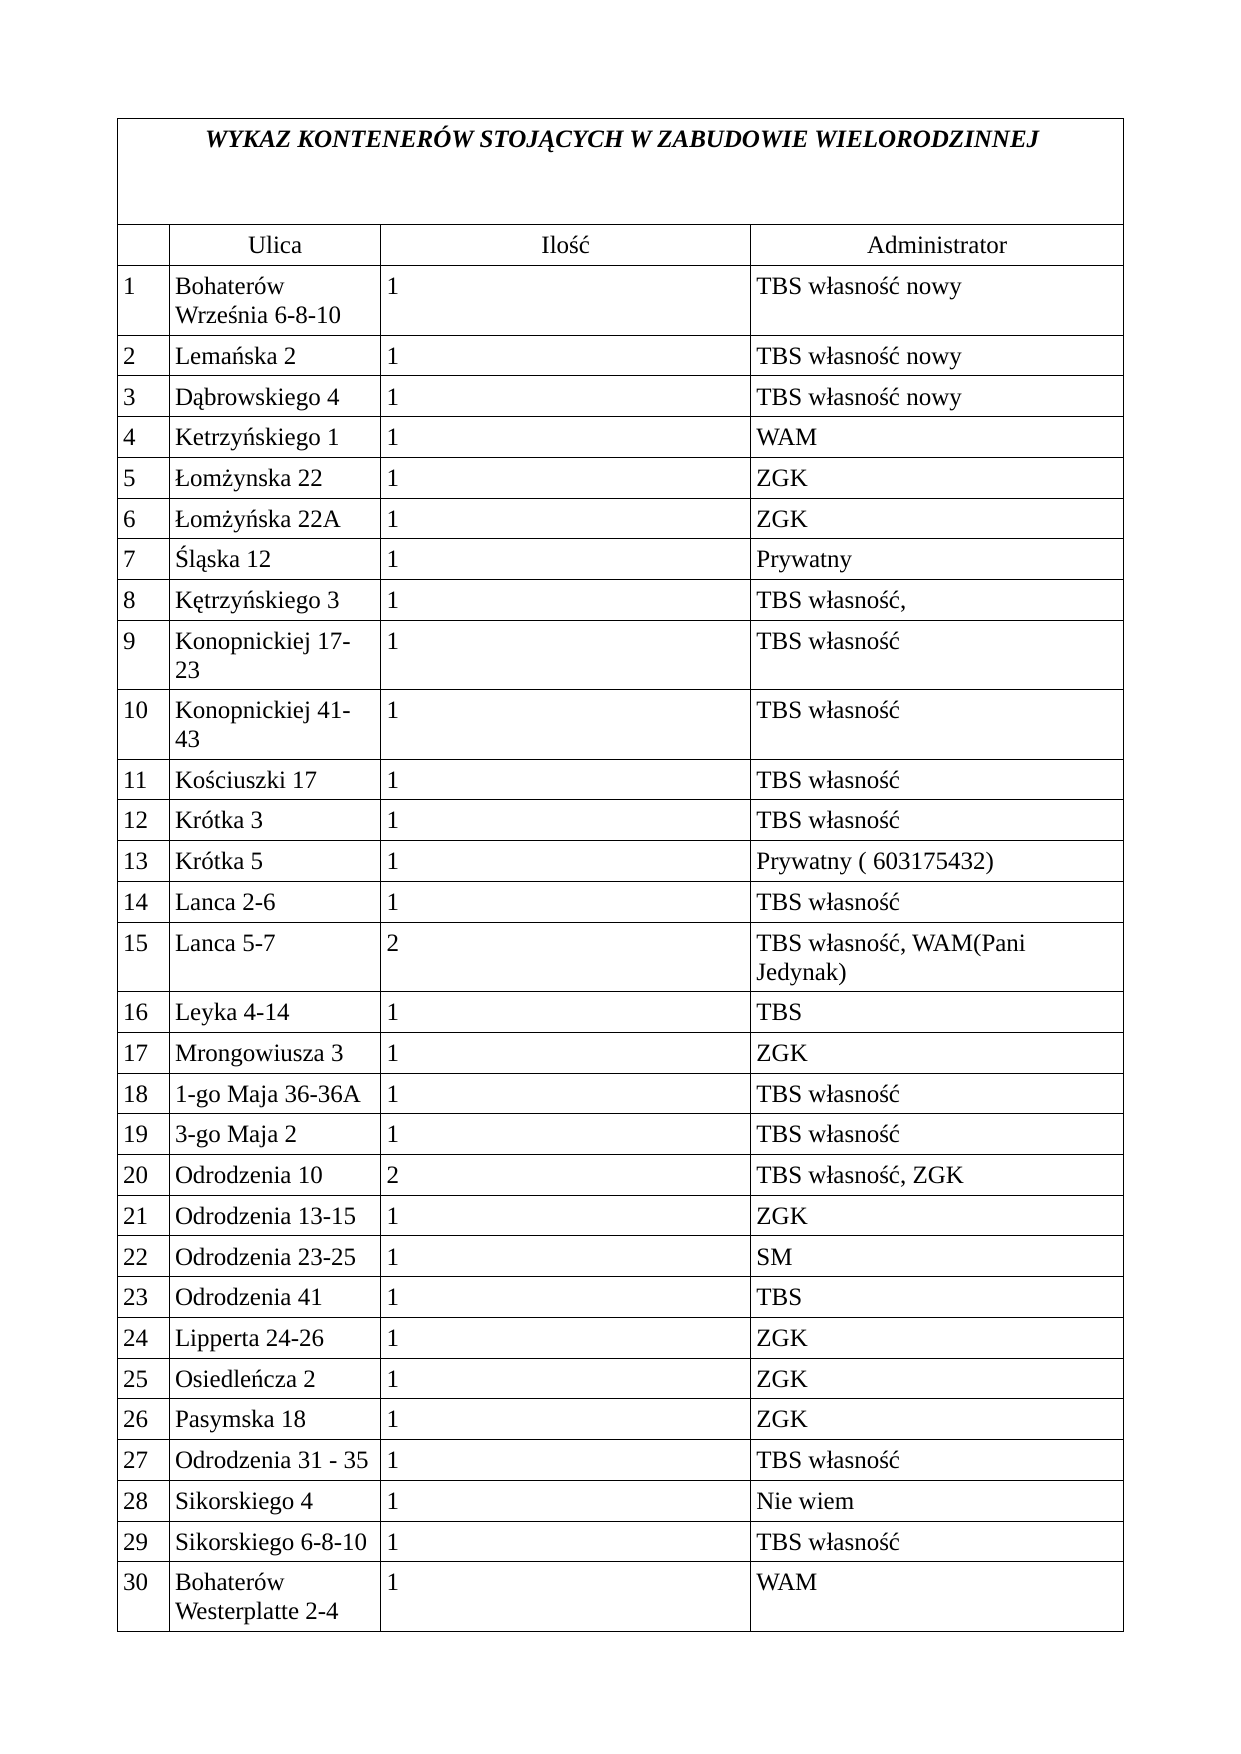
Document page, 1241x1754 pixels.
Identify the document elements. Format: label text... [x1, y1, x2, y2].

table_cell 2 [381, 923, 750, 991]
table_cell 23 [118, 1277, 169, 1317]
table_cell TBS własność [751, 882, 1123, 922]
table_cell ZGK [751, 1318, 1123, 1358]
table_cell Leyka 4-14 [170, 992, 380, 1032]
table_cell 15 [118, 923, 169, 991]
table_cell TBS [751, 992, 1123, 1032]
table_cell 30 [118, 1562, 169, 1631]
table_cell 29 [118, 1522, 169, 1561]
table_cell 1 [381, 760, 750, 799]
table_cell Krótka 3 [170, 800, 380, 840]
table_cell 1 [381, 690, 750, 759]
table_cell Łomżynska 22 [170, 458, 380, 497]
table_cell 27 [118, 1440, 169, 1480]
table_cell Kętrzyńskiego 3 [170, 580, 380, 620]
table_cell ZGK [751, 1196, 1123, 1235]
table_cell Nie wiem [751, 1481, 1123, 1521]
table_cell TBS własność nowy [751, 376, 1123, 416]
table_cell Odrodzenia 10 [170, 1155, 380, 1195]
table_cell 1 [381, 1562, 750, 1631]
table_cell 3 [118, 376, 169, 416]
table_cell 18 [118, 1074, 169, 1113]
table_cell ZGK [751, 1033, 1123, 1072]
table_cell Śląska 12 [170, 539, 380, 579]
table_cell 1 [381, 882, 750, 922]
table_cell 1 [381, 1359, 750, 1398]
table_cell 17 [118, 1033, 169, 1072]
table_cell 1 [381, 499, 750, 538]
table_cell 6 [118, 499, 169, 538]
table_cell Bohaterów Westerplatte 2-4 [170, 1562, 380, 1631]
table_cell WAM [751, 417, 1123, 457]
table_cell Bohaterów Września 6-8-10 [170, 266, 380, 334]
table_cell SM [751, 1236, 1123, 1276]
table_cell 8 [118, 580, 169, 620]
table_cell TBS własność nowy [751, 336, 1123, 375]
table_cell 28 [118, 1481, 169, 1521]
table_cell 1 [381, 992, 750, 1032]
table_cell Odrodzenia 23-25 [170, 1236, 380, 1276]
table_cell 19 [118, 1114, 169, 1154]
table_cell 13 [118, 841, 169, 881]
table_cell 1 [381, 417, 750, 457]
table_cell ZGK [751, 499, 1123, 538]
table_cell 7 [118, 539, 169, 579]
table_cell Lanca 5-7 [170, 923, 380, 991]
table_cell Ilość [381, 225, 750, 265]
table_cell TBS [751, 1277, 1123, 1317]
table_cell Osiedleńcza 2 [170, 1359, 380, 1398]
table_cell Prywatny [751, 539, 1123, 579]
table_cell 1 [381, 1033, 750, 1072]
table_cell 4 [118, 417, 169, 457]
table_cell 21 [118, 1196, 169, 1235]
table_cell TBS własność, ZGK [751, 1155, 1123, 1195]
table_cell 25 [118, 1359, 169, 1398]
table_cell 2 [118, 336, 169, 375]
table_cell TBS własność nowy [751, 266, 1123, 334]
table_cell 1 [381, 1074, 750, 1113]
table_cell TBS własność [751, 621, 1123, 689]
table_cell Łomżyńska 22A [170, 499, 380, 538]
table_cell 12 [118, 800, 169, 840]
table_cell Sikorskiego 6-8-10 [170, 1522, 380, 1561]
table_cell ZGK [751, 1359, 1123, 1398]
table_cell Mrongowiusza 3 [170, 1033, 380, 1072]
table_cell Odrodzenia 31 - 35 [170, 1440, 380, 1480]
table_cell Krótka 5 [170, 841, 380, 881]
table_cell 1 [381, 621, 750, 689]
table_cell 26 [118, 1399, 169, 1439]
table_cell 1 [381, 1440, 750, 1480]
table_cell 20 [118, 1155, 169, 1195]
table_cell 1 [381, 1318, 750, 1358]
table_cell TBS własność [751, 1522, 1123, 1561]
table_cell 1 [381, 841, 750, 881]
table_cell 1 [381, 376, 750, 416]
table_cell Konopnickiej 17-23 [170, 621, 380, 689]
table_cell Prywatny ( 603175432) [751, 841, 1123, 881]
table_cell Odrodzenia 13-15 [170, 1196, 380, 1235]
table_cell Konopnickiej 41-43 [170, 690, 380, 759]
table_cell 1 [381, 1522, 750, 1561]
table_cell TBS własność [751, 1114, 1123, 1154]
table_cell TBS własność, WAM(Pani Jedynak) [751, 923, 1123, 991]
table_cell 1 [381, 1236, 750, 1276]
table_cell 3-go Maja 2 [170, 1114, 380, 1154]
table_cell Kościuszki 17 [170, 760, 380, 799]
table_cell 9 [118, 621, 169, 689]
table_cell 10 [118, 690, 169, 759]
table_cell Ulica [170, 225, 380, 265]
table_cell Odrodzenia 41 [170, 1277, 380, 1317]
table_cell 1 [381, 1114, 750, 1154]
table_cell WAM [751, 1562, 1123, 1631]
table_cell [118, 225, 169, 265]
table_cell Lemańska 2 [170, 336, 380, 375]
table_cell ZGK [751, 1399, 1123, 1439]
table_cell 1 [381, 336, 750, 375]
table_cell 14 [118, 882, 169, 922]
table_cell 1 [381, 580, 750, 620]
table_cell TBS własność [751, 760, 1123, 799]
table_cell 1 [381, 1481, 750, 1521]
table_cell 11 [118, 760, 169, 799]
table_cell 1 [381, 1196, 750, 1235]
table_header WYKAZ KONTENERÓW STOJĄCYCH W ZABUDOWIE WIELORODZINNEJ [118, 119, 1123, 224]
table_cell Pasymska 18 [170, 1399, 380, 1439]
table_cell TBS własność [751, 690, 1123, 759]
table_cell 1 [381, 539, 750, 579]
table_cell 1 [118, 266, 169, 334]
table_cell TBS własność [751, 800, 1123, 840]
table_cell TBS własność, [751, 580, 1123, 620]
table_cell Administrator [751, 225, 1123, 265]
table_cell 1 [381, 1277, 750, 1317]
table_cell 16 [118, 992, 169, 1032]
table_cell 22 [118, 1236, 169, 1276]
table_cell 1 [381, 800, 750, 840]
table_cell Lanca 2-6 [170, 882, 380, 922]
table_cell 1 [381, 458, 750, 497]
table_cell 1-go Maja 36-36A [170, 1074, 380, 1113]
table_cell 1 [381, 266, 750, 334]
table_cell 5 [118, 458, 169, 497]
table_cell Lipperta 24-26 [170, 1318, 380, 1358]
table_cell 1 [381, 1399, 750, 1439]
table_cell Dąbrowskiego 4 [170, 376, 380, 416]
table_cell TBS własność [751, 1440, 1123, 1480]
table_cell 2 [381, 1155, 750, 1195]
table_cell Sikorskiego 4 [170, 1481, 380, 1521]
table_cell ZGK [751, 458, 1123, 497]
table_cell TBS własność [751, 1074, 1123, 1113]
table_cell Ketrzyńskiego 1 [170, 417, 380, 457]
table_cell 24 [118, 1318, 169, 1358]
